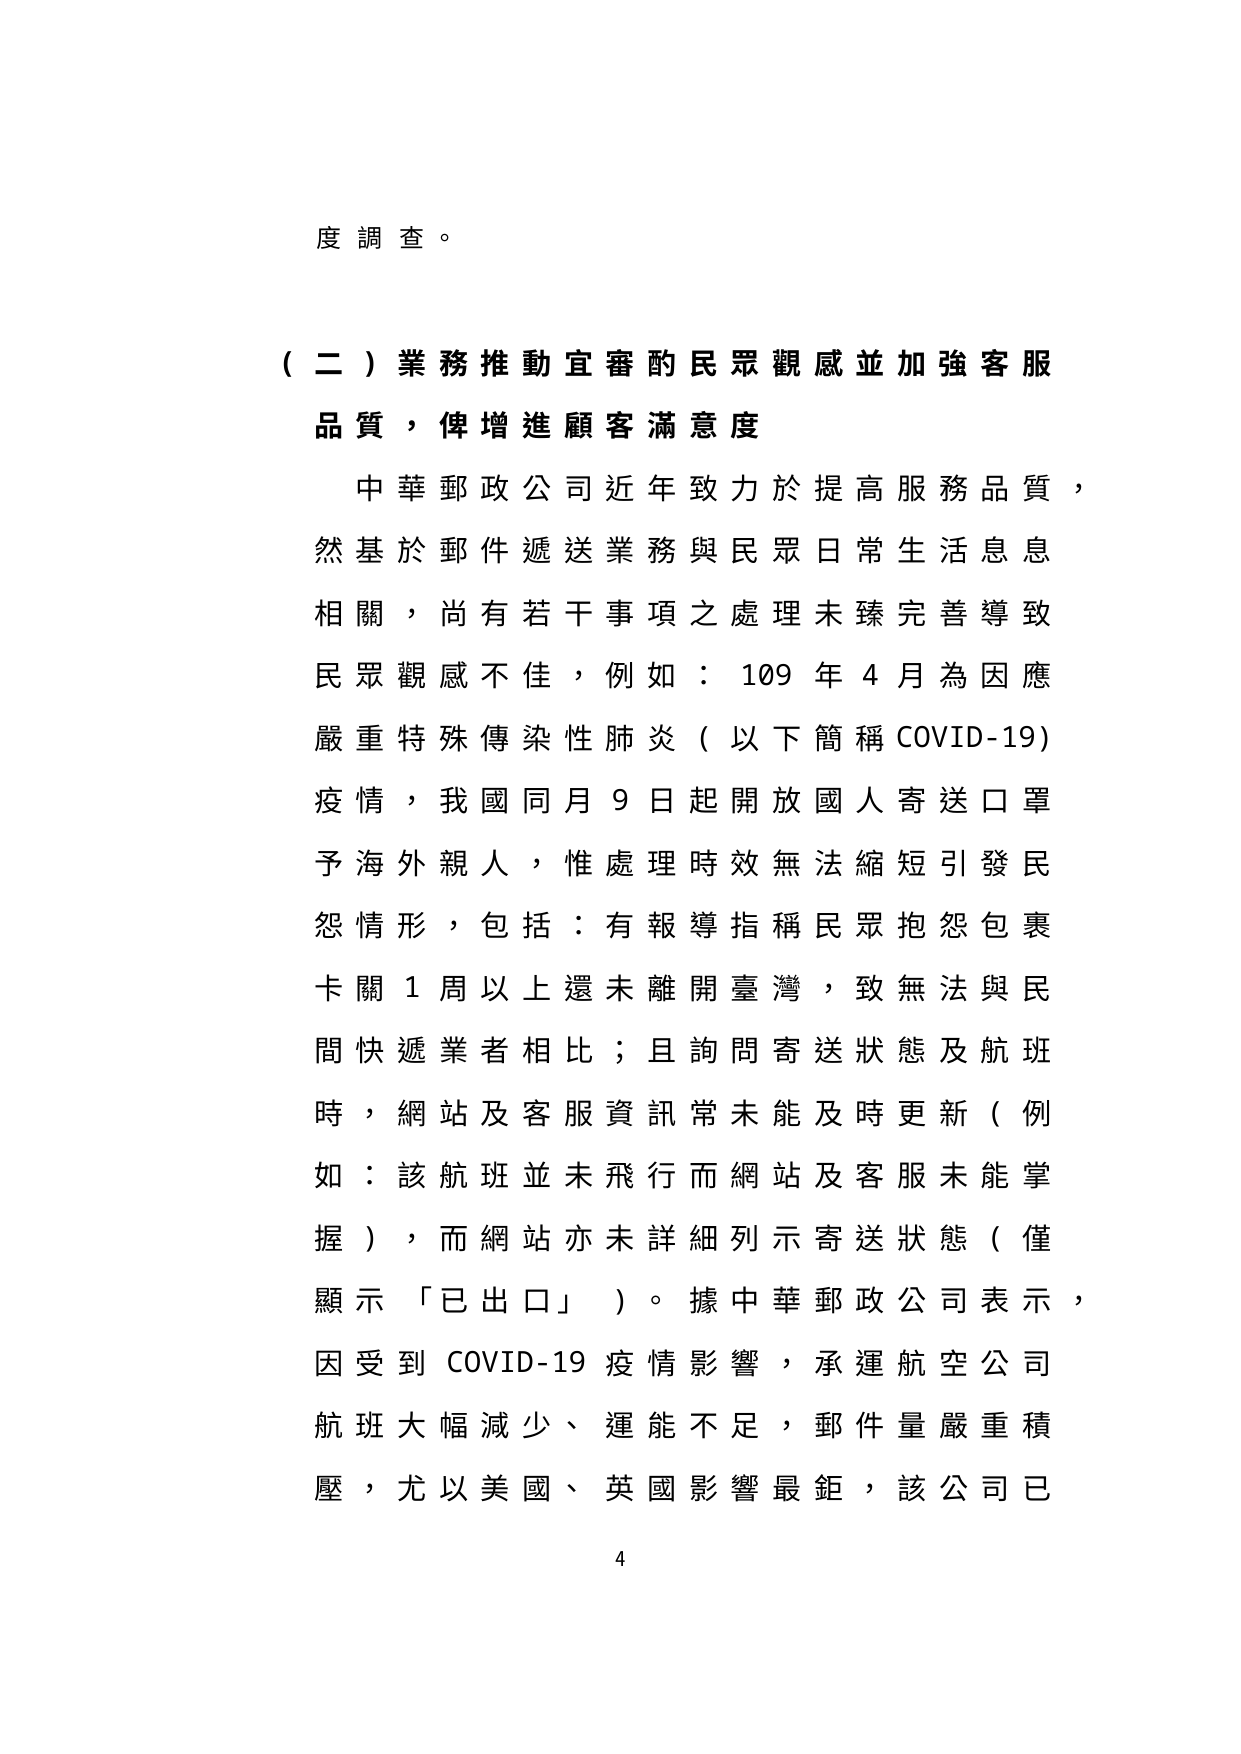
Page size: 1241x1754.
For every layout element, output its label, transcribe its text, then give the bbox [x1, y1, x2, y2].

text 度調查。 [271, 195, 1058, 257]
text 中華郵政公司近年致力於提高服務品質，然基於郵件遞送業務與民眾日常生活息息相關，尚有若干事項之處理未臻完善導致民眾觀感不佳，例如：109年4月為因應嚴重特殊傳染性肺炎(以下簡稱COVID-19)疫情，我國同月9日起開放國人寄送口罩予海外親人，惟處理時效無法縮短引發民怨情形，包括：有報導指稱民眾抱怨包裹卡關1周以上還未離開臺灣，致無法與民間快遞業者相比；且詢問寄送狀態及航班時，網站及客服資訊常未能及時更新(例如：該航班並未飛行而網站及客服未能掌握)，而網站亦未詳細列示寄送狀態(僅顯示「已出口」)。據中華郵政公司表示，因受到COVID-19疫情影響，承運航空公司航班大幅減少、運能不足，郵件量嚴重積壓，尤以美國、英國影響最鉅，該公司已於官網公告，並於各局營業廳刊登郵遞時效延誤之郵政消息，以廣周知，並請交通部協助，期可快速疏運郵件。為有效降低客訴率，業函請各局窗口於收寄口罩郵件前，確實告知寄件人目前郵遞時效延誤情形，並建議寄件人以國際快捷(EMS)郵件交寄；倘考量急迫性，該公司亦可提供寄件人使用代收FedEx、DHL國際快遞服務交寄。 [271, 445, 1058, 1507]
text (二)業務推動宜審酌民眾觀感並加強客服品質，俾增進顧客滿意度 [242, 320, 1058, 445]
